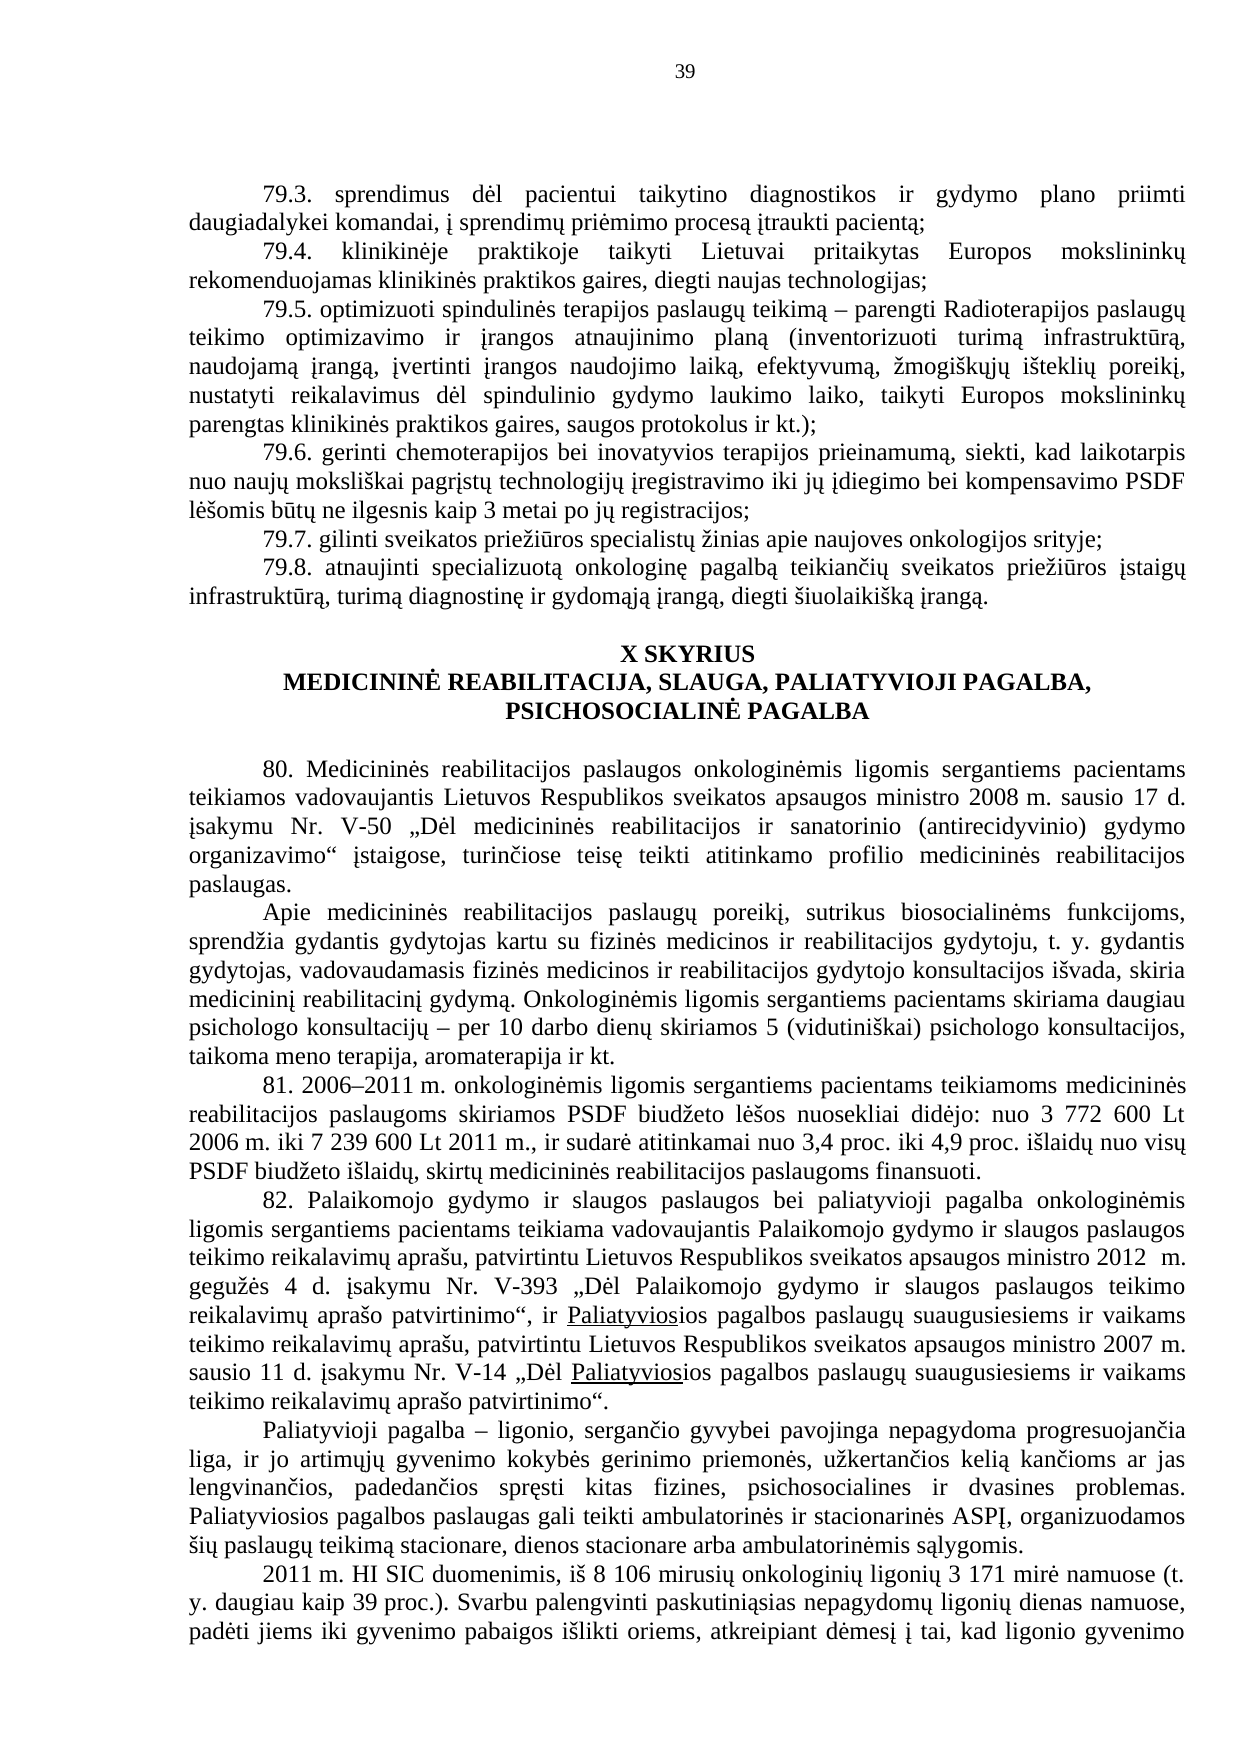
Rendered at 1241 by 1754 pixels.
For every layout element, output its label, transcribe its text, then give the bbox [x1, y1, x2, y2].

text 81. 2006–2011 m. onkologinėmis ligomis sergantiems pacientams teikiamoms medicininės reabilitacijos paslaugoms skiriamos PSDF biudžeto lėšos nuosekliai didėjo: nuo 3 772 600 Lt 2006 m. iki 7 239 600 Lt 2011 m., ir sudarė atitinkamai nuo 3,4 proc. iki 4,9 proc. išlaidų nuo visų PSDF biudžeto išlaidų, skirtų medicininės reabilitacijos paslaugoms finansuoti. [188, 1070, 1186, 1185]
text 79.5. optimizuoti spindulinės terapijos paslaugų teikimą – parengti Radioterapijos paslaugų teikimo optimizavimo ir įrangos atnaujinimo planą (inventorizuoti turimą infrastruktūrą, naudojamą įrangą, įvertinti įrangos naudojimo laiką, efektyvumą, žmogiškųjų išteklių poreikį, nustatyti reikalavimus dėl spindulinio gydymo laukimo laiko, taikyti Europos mokslininkų parengtas klinikinės praktikos gaires, saugos protokolus ir kt.); [188, 294, 1186, 437]
text 79.3. sprendimus dėl pacientui taikytino diagnostikos ir gydymo plano priimti daugiadalykei komandai, į sprendimų priėmimo procesą įtraukti pacientą; [188, 179, 1186, 236]
text 2011 m. HI SIC duomenimis, iš 8 106 mirusių onkologinių ligonių 3 171 mirė namuose (t. y. daugiau kaip 39 proc.). Svarbu palengvinti paskutiniąsias nepagydomų ligonių dienas namuose, padėti jiems iki gyvenimo pabaigos išlikti oriems, atkreipiant dėmesį į tai, kad ligonio gyvenimo [188, 1559, 1186, 1645]
text 79.7. gilinti sveikatos priežiūros specialistų žinias apie naujoves onkologijos srityje; [188, 524, 1186, 552]
text 79.6. gerinti chemoterapijos bei inovatyvios terapijos prieinamumą, siekti, kad laikotarpis nuo naujų moksliškai pagrįstų technologijų įregistravimo iki jų įdiegimo bei kompensavimo PSDF lėšomis būtų ne ilgesnis kaip 3 metai po jų registracijos; [188, 437, 1186, 524]
text 79.8. atnaujinti specializuotą onkologinę pagalbą teikiančių sveikatos priežiūros įstaigų infrastruktūrą, turimą diagnostinę ir gydomąją įrangą, diegti šiuolaikišką įrangą. [188, 552, 1186, 610]
text 80. Medicininės reabilitacijos paslaugos onkologinėmis ligomis sergantiems pacientams teikiamos vadovaujantis Lietuvos Respublikos sveikatos apsaugos ministro 2008 m. sausio 17 d. įsakymu Nr. V-50 „Dėl medicininės reabilitacijos ir sanatorinio (antirecidyvinio) gydymo organizavimo“ įstaigose, turinčiose teisę teikti atitinkamo profilio medicininės reabilitacijos paslaugas. [188, 754, 1186, 897]
text Apie medicininės reabilitacijos paslaugų poreikį, sutrikus biosocialinėms funkcijoms, sprendžia gydantis gydytojas kartu su fizinės medicinos ir reabilitacijos gydytoju, t. y. gydantis gydytojas, vadovaudamasis fizinės medicinos ir reabilitacijos gydytojo konsultacijos išvada, skiria medicininį reabilitacinį gydymą. Onkologinėmis ligomis sergantiems pacientams skiriama daugiau psichologo konsultacijų – per 10 darbo dienų skiriamos 5 (vidutiniškai) psichologo konsultacijos, taikoma meno terapija, aromaterapija ir kt. [188, 897, 1186, 1070]
text PSICHOSOCIALINĖ PAGALBA [188, 696, 1186, 725]
text 82. Palaikomojo gydymo ir slaugos paslaugos bei paliatyvioji pagalba onkologinėmis ligomis sergantiems pacientams teikiama vadovaujantis Palaikomojo gydymo ir slaugos paslaugos teikimo reikalavimų aprašu, patvirtintu Lietuvos Respublikos sveikatos apsaugos ministro 2012 m. gegužės 4 d. įsakymu Nr. V-393 „Dėl Palaikomojo gydymo ir slaugos paslaugos teikimo reikalavimų aprašo patvirtinimo“, ir Paliatyviosios pagalbos paslaugų suaugusiesiems ir vaikams teikimo reikalavimų aprašu, patvirtintu Lietuvos Respublikos sveikatos apsaugos ministro 2007 m. sausio 11 d. įsakymu Nr. V-14 „Dėl Paliatyviosios pagalbos paslaugų suaugusiesiems ir vaikams teikimo reikalavimų aprašo patvirtinimo“. [188, 1185, 1186, 1415]
text X SKYRIUS [188, 639, 1186, 667]
text 79.4. klinikinėje praktikoje taikyti Lietuvai pritaikytas Europos mokslininkų rekomenduojamas klinikinės praktikos gaires, diegti naujas technologijas; [188, 236, 1186, 294]
text Paliatyvioji pagalba – ligonio, sergančio gyvybei pavojinga nepagydoma progresuojančia liga, ir jo artimųjų gyvenimo kokybės gerinimo priemonės, užkertančios kelią kančioms ar jas lengvinančios, padedančios spręsti kitas fizines, psichosocialines ir dvasines problemas. Paliatyviosios pagalbos paslaugas gali teikti ambulatorinės ir stacionarinės ASPĮ, organizuodamos šių paslaugų teikimą stacionare, dienos stacionare arba ambulatorinėmis sąlygomis. [188, 1415, 1186, 1559]
text MEDICININĖ REABILITACIJA, SLAUGA, PALIATYVIOJI PAGALBA, [188, 667, 1186, 696]
